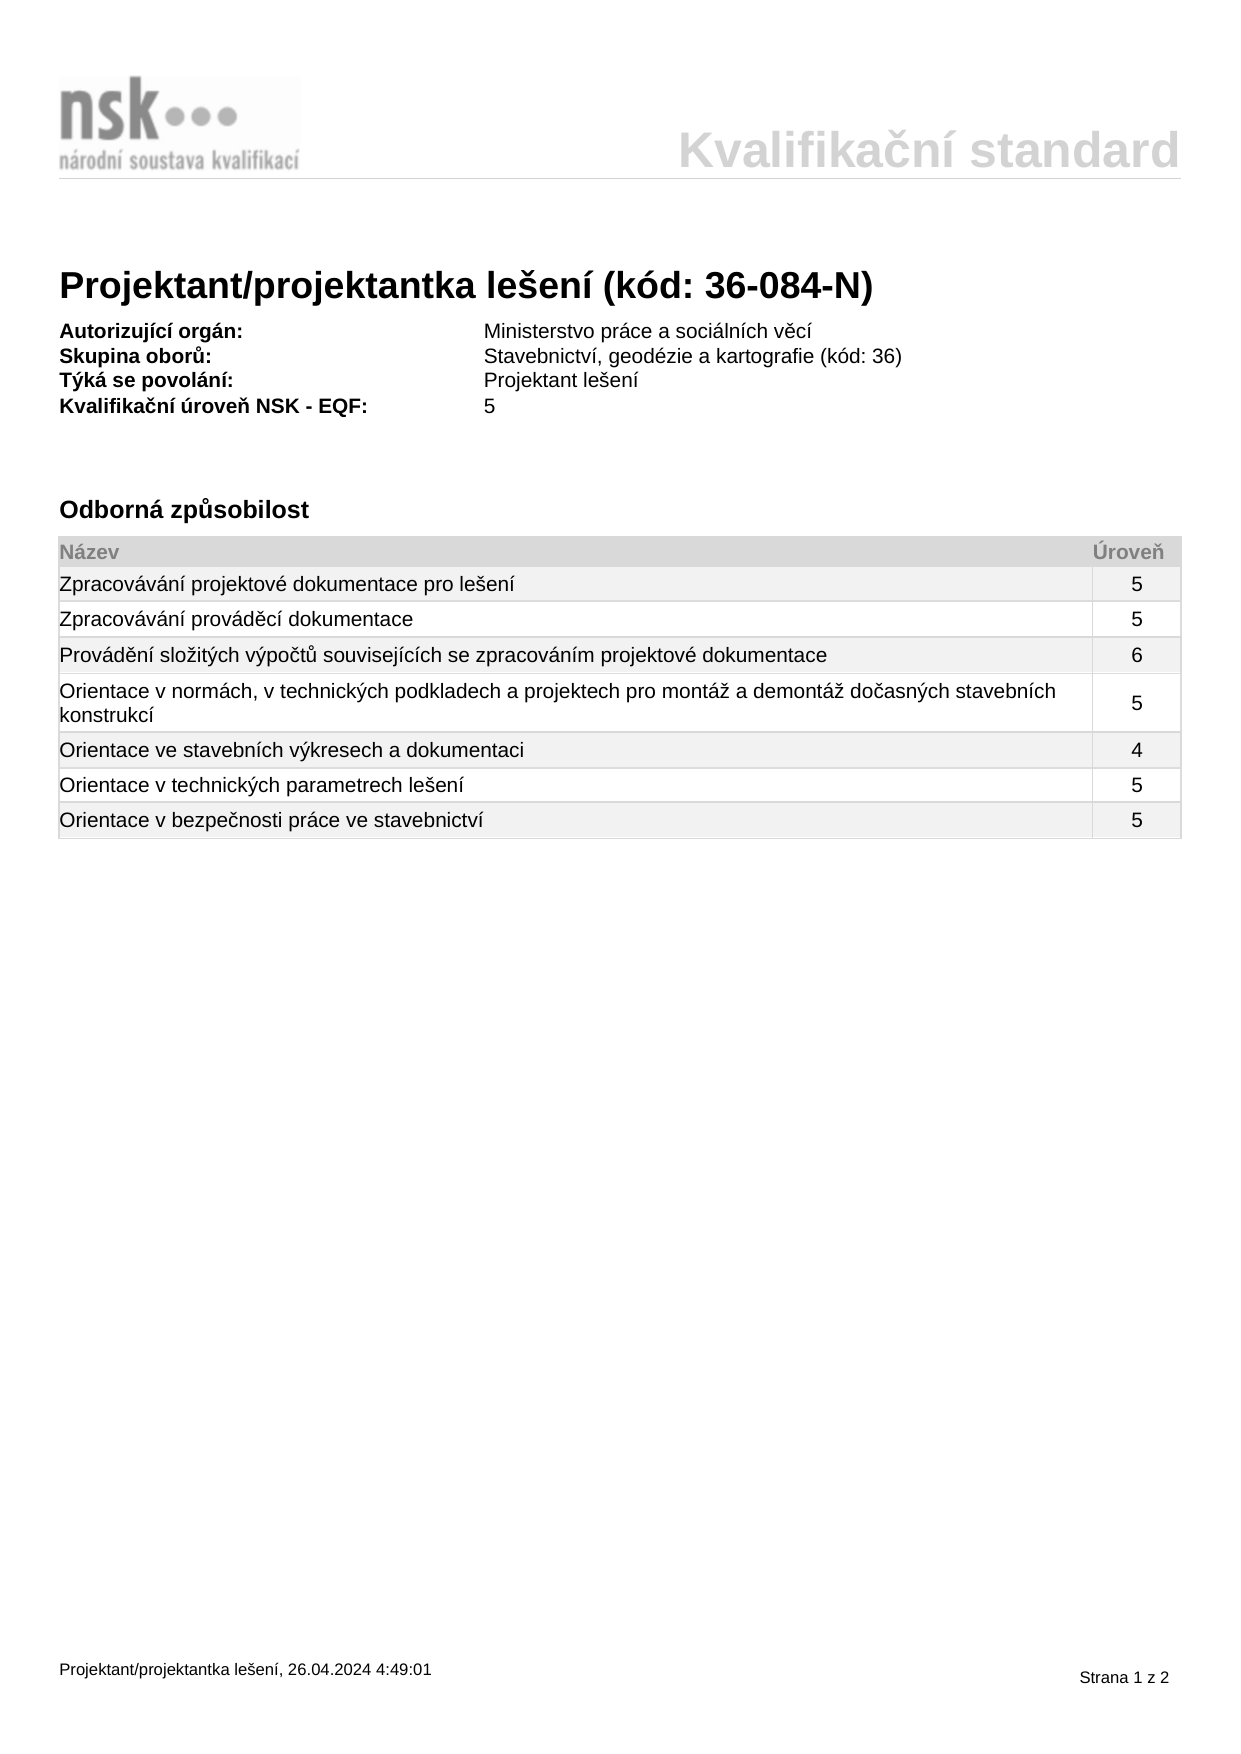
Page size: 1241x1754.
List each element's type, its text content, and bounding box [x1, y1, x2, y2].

table_cell Projektant/projektantka lešení (kód: 36-084-N) [59, 224, 1181, 307]
table_cell 6 [1093, 638, 1180, 672]
table_cell [484, 1399, 620, 1659]
table_cell [59, 524, 483, 536]
table_cell [620, 196, 626, 224]
table_cell [484, 196, 620, 224]
table_cell [1093, 1138, 1169, 1398]
table_cell 5 [1093, 602, 1180, 636]
table_cell [59, 418, 483, 489]
table_cell [1169, 1660, 1181, 1696]
table_cell [620, 307, 626, 319]
table_cell 5 [484, 394, 1181, 417]
table_cell [59, 307, 483, 319]
table_cell Provádění složitých výpočtů souvisejících se zpracováním projektové dokumentace [60, 638, 1092, 672]
table_cell [626, 839, 862, 1137]
table_cell [484, 1138, 620, 1398]
table_cell [1093, 1399, 1169, 1659]
table_cell [626, 196, 862, 224]
table_cell Stavebnictví, geodézie a kartografie (kód: 36) [484, 344, 1181, 368]
table_cell [626, 307, 862, 319]
table_cell [626, 524, 862, 536]
table_cell [862, 1138, 1093, 1398]
table_cell [1093, 307, 1169, 319]
table_cell [1169, 1138, 1181, 1398]
table_cell [59, 179, 1181, 196]
table_cell Orientace ve stavebních výkresech a dokumentaci [60, 733, 1092, 767]
table_cell [862, 839, 1093, 1137]
table_cell [620, 524, 626, 536]
table_cell [1093, 418, 1169, 489]
table_cell [1169, 1399, 1181, 1659]
table_cell Název [60, 537, 1092, 566]
table_cell Kvalifikační úroveň NSK - EQF: [59, 394, 483, 417]
table_cell [620, 418, 626, 489]
table_cell Ministerstvo práce a sociálních věcí [484, 319, 1181, 344]
table_cell [862, 1399, 1093, 1659]
table_cell Strana 1 z 2 [862, 1660, 1169, 1696]
table_cell Odborná způsobilost [59, 489, 1181, 524]
table_cell Zpracovávání projektové dokumentace pro lešení [60, 567, 1092, 600]
table_cell 5 [1093, 769, 1180, 801]
table_cell Orientace v normách, v technických podkladech a projektech pro montáž a demontáž dočasných stavebních konstrukcí [60, 674, 1092, 731]
table_cell [1093, 196, 1169, 224]
picture [58, 59, 621, 172]
table_cell [620, 839, 626, 1137]
table_cell [484, 418, 620, 489]
table_cell [484, 524, 620, 536]
table_cell [626, 1138, 862, 1398]
table_cell [626, 1399, 862, 1659]
table_cell Autorizující orgán: [59, 319, 483, 343]
table_cell Týká se povolání: [59, 368, 483, 392]
table_cell 4 [1093, 733, 1180, 767]
table_cell [484, 839, 620, 1137]
table_cell [484, 307, 620, 319]
table_cell [626, 418, 862, 489]
table_cell Projektant/projektantka lešení, 26.04.2024 4:49:01 [59, 1660, 862, 1696]
table_cell [1169, 307, 1181, 319]
table_cell [1093, 524, 1169, 536]
table_cell 5 [1093, 674, 1180, 731]
table_cell Orientace v bezpečnosti práce ve stavebnictví [60, 803, 1092, 837]
table_cell [59, 1138, 483, 1398]
table_cell [620, 1138, 626, 1398]
table_cell [620, 1399, 626, 1659]
table_cell [59, 839, 483, 1137]
table_cell Úroveň [1093, 537, 1180, 566]
table_cell [59, 1399, 483, 1659]
table_cell [1093, 839, 1169, 1137]
table_cell Zpracovávání prováděcí dokumentace [60, 602, 1092, 636]
table_cell [1169, 418, 1181, 489]
table_header Kvalifikační standard [626, 59, 1181, 178]
table_cell [862, 307, 1093, 319]
table_cell [484, 172, 620, 178]
table_cell 5 [1093, 803, 1180, 837]
table_cell [1169, 839, 1181, 1137]
table_cell [1169, 196, 1181, 224]
table_cell [1169, 524, 1181, 536]
table_cell [59, 196, 483, 224]
table_cell [862, 196, 1093, 224]
table_cell [862, 524, 1093, 536]
table_cell [59, 172, 483, 178]
table_cell Projektant lešení [484, 368, 1181, 393]
table_cell [862, 418, 1093, 489]
table_cell Skupina oborů: [59, 344, 483, 368]
table_header [621, 59, 626, 172]
table_cell Orientace v technických parametrech lešení [60, 769, 1092, 801]
table_cell 5 [1093, 567, 1180, 600]
